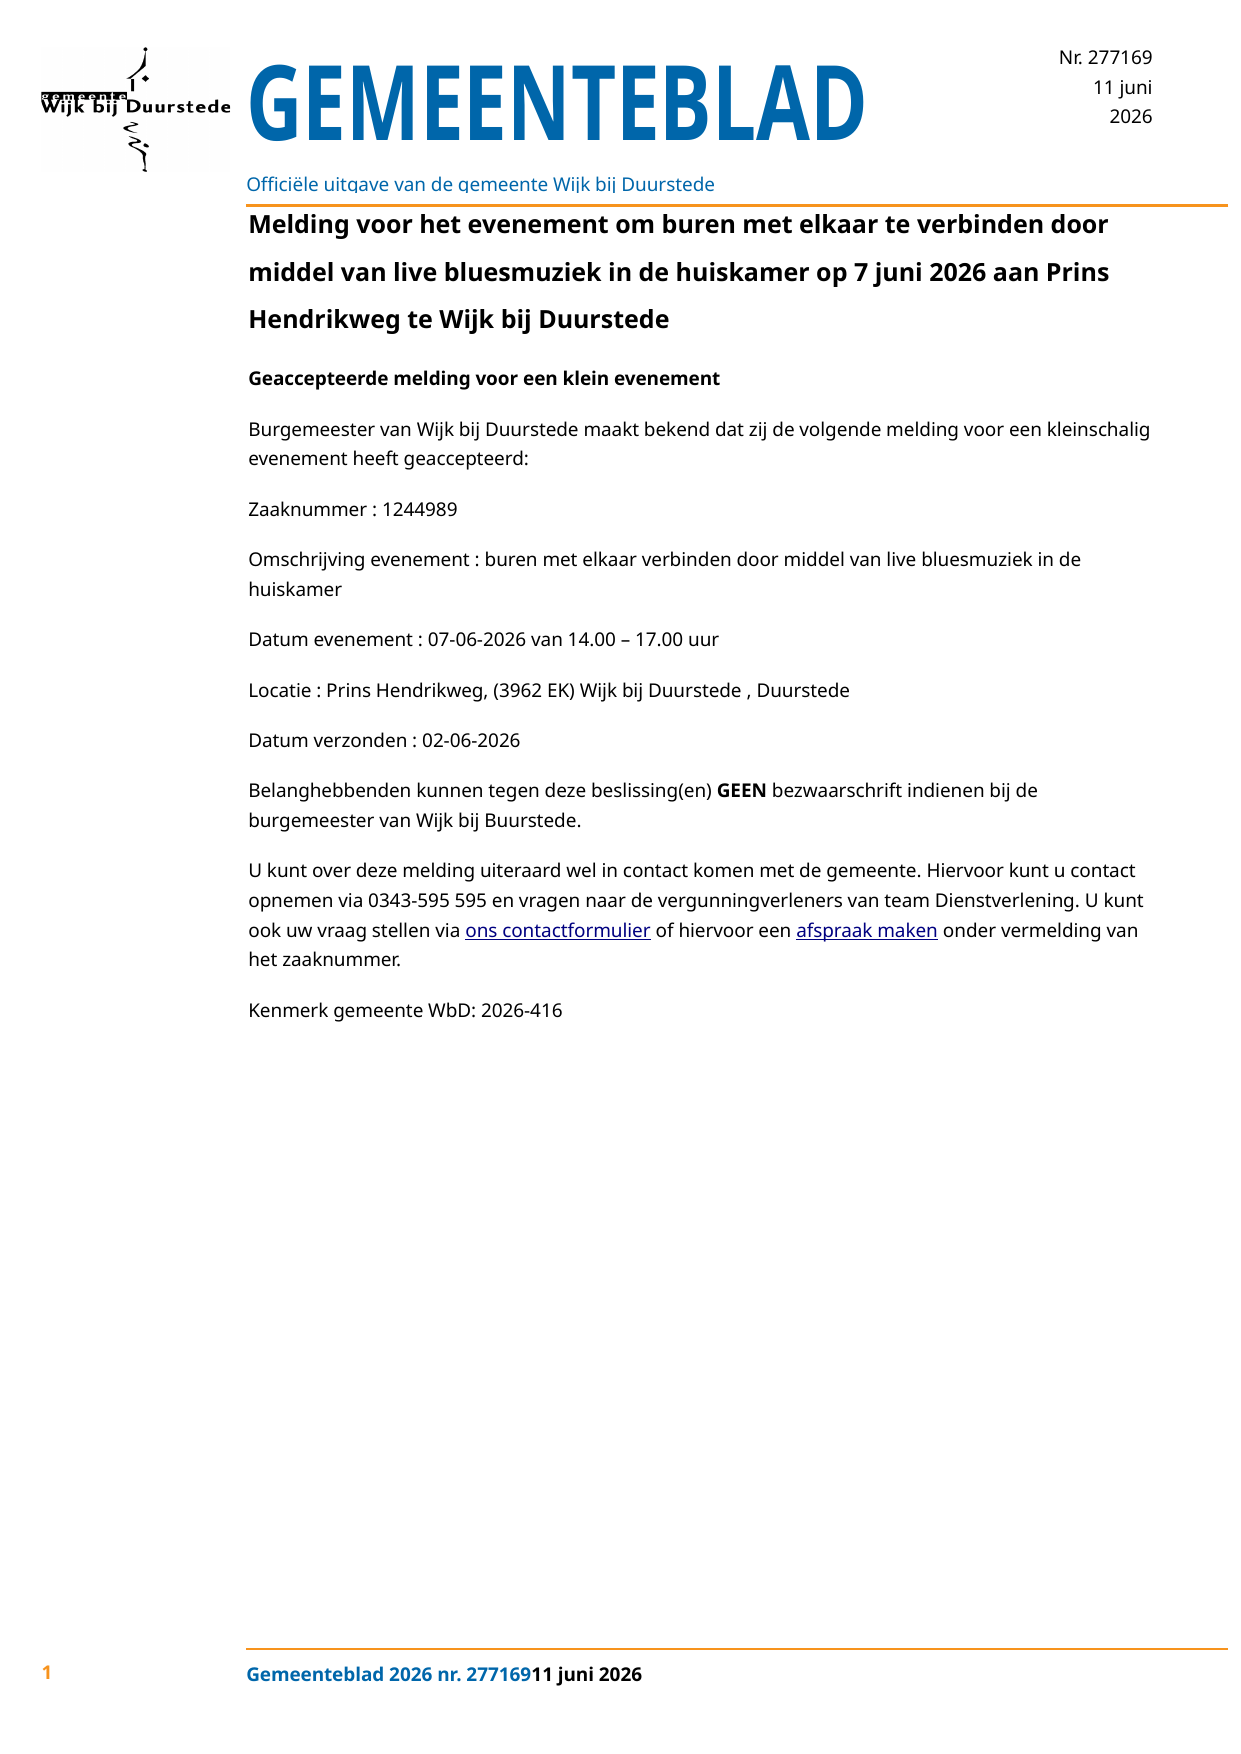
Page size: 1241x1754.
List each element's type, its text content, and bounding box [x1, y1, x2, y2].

text U kunt over deze melding uiteraard wel in contact komen met de gemeente. Hiervoor kunt u contact opnemen via 0343-595 595 en vragen naar de vergunningverleners van team Dienstverlening. U kunt ook uw vraag stellen via ons contactformulier of hiervoor een afspraak maken onder vermelding van het zaaknummer. [248, 858, 1152, 972]
text Zaaknummer : 1244989 [248, 496, 1152, 522]
text Omschrijving evenement : buren met elkaar verbinden door middel van live bluesmuziek in de huiskamer [248, 546, 1152, 602]
text Belanghebbenden kunnen tegen deze beslissing(en) GEEN bezwaarschrift indienen bij de burgemeester van Wijk bij Buurstede. [248, 778, 1152, 833]
text Locatie : Prins Hendrikweg, (3962 EK) Wijk bij Duurstede , Duurstede [248, 677, 1152, 702]
text Kenmerk gemeente WbD: 2026-416 [248, 997, 1152, 1022]
text Geaccepteerde melding voor een klein evenement [248, 366, 1152, 391]
text Datum evenement : 07-06-2026 van 14.00 – 17.00 uur [248, 626, 1152, 652]
text Burgemeester van Wijk bij Duurstede maakt bekend dat zij de volgende melding voor een kleinschalig evenement heeft geaccepteerd: [248, 416, 1152, 471]
text Datum verzonden : 02-06-2026 [248, 727, 1152, 753]
text Melding voor het evenement om buren met elkaar te verbinden door middel van live bluesmuziek in de huiskamer op 7 juni 2026 aan Prins Hendrikweg te Wijk bij Duurstede [248, 207, 1152, 336]
picture [41, 47, 231, 172]
